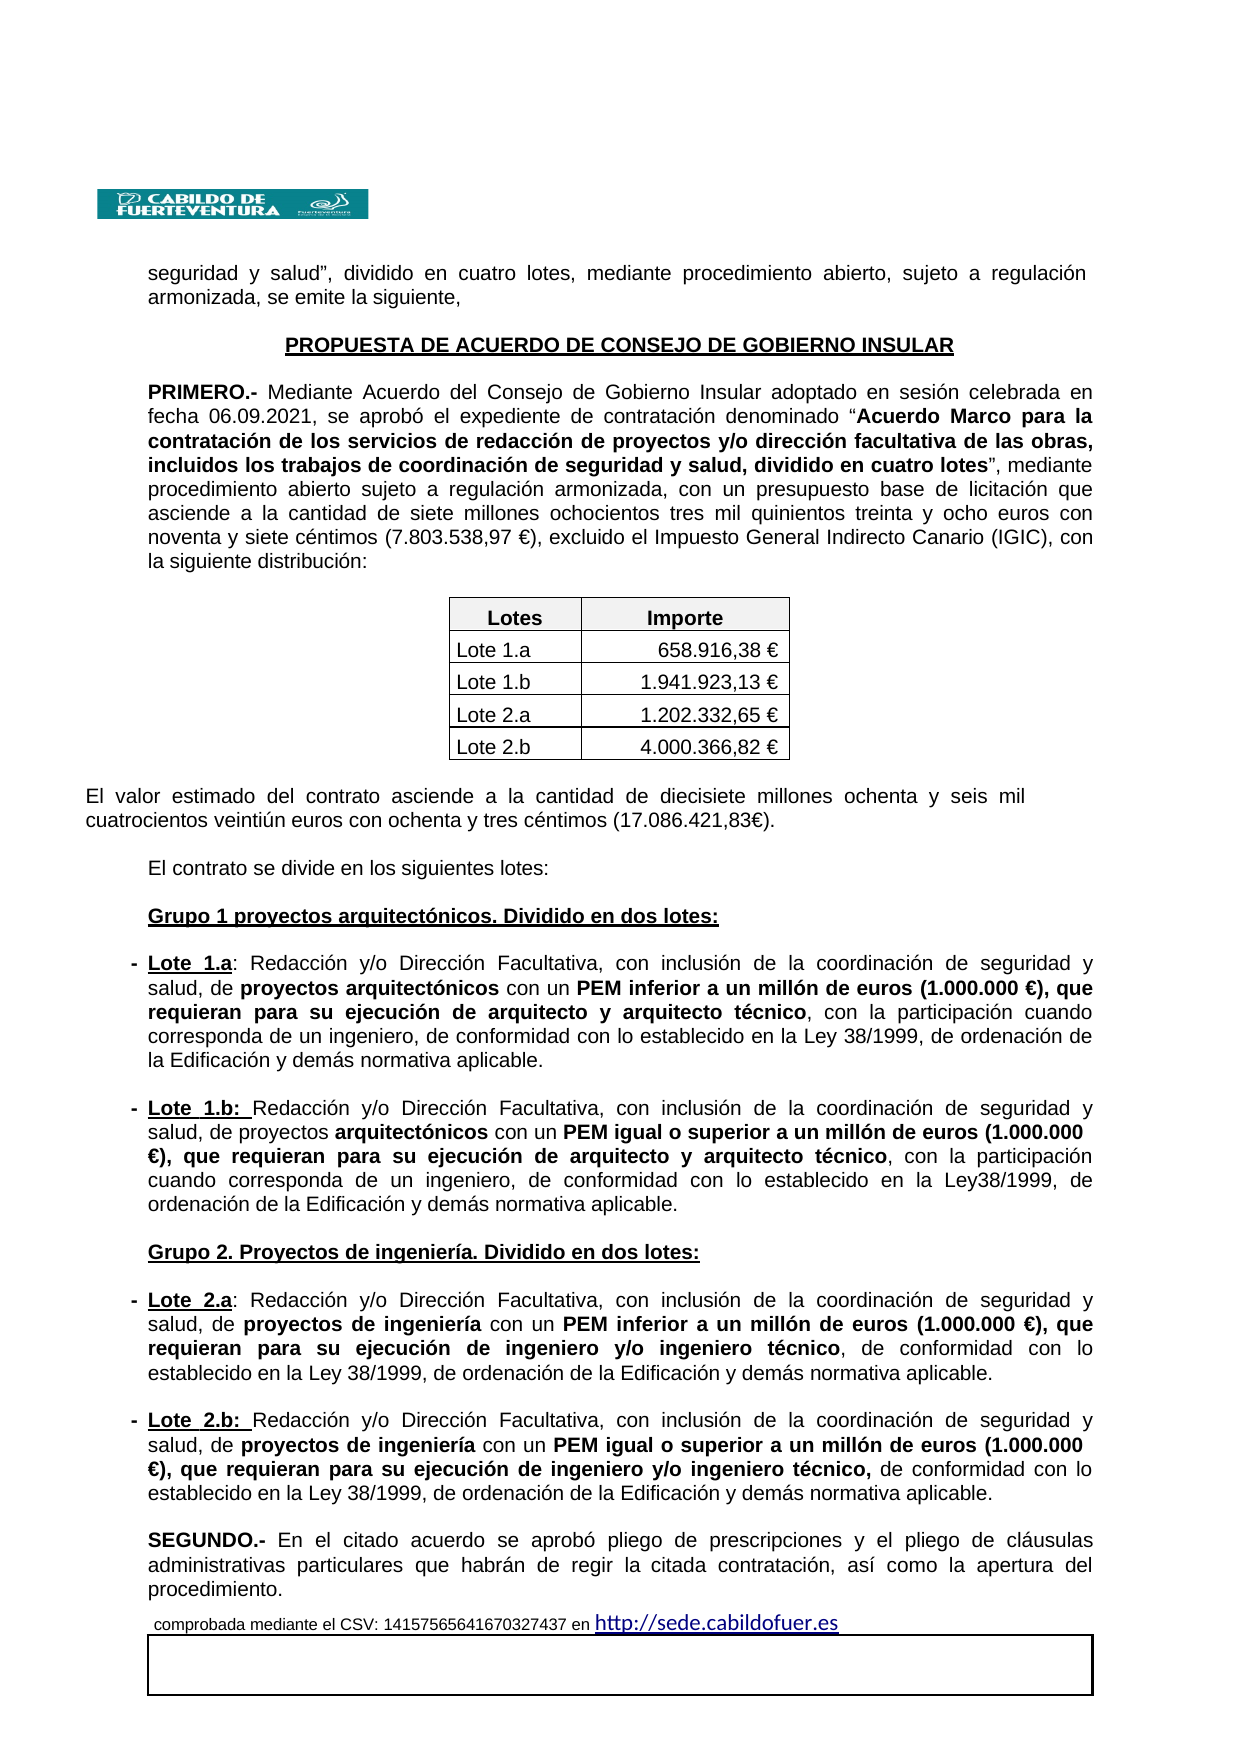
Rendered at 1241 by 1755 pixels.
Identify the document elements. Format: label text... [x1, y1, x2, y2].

table_cell 4.000.366,82 € [582, 728, 789, 759]
table_cell 658.916,38 € [582, 631, 789, 662]
table_cell Lote 1.a [450, 631, 581, 662]
subtitle El valor estimado del contrato asciende a la cantidad de diecisiete millones ochenta y seis mil cuatrocientos veintiún euros con ochenta y tres céntimos (17.086.421,83€). [85, 783, 1091, 832]
table_cell Lote 1.b [450, 663, 581, 694]
text seguridad y salud”, dividido en cuatro lotes, mediante procedimiento abierto, sujeto a regulación armonizada, se emite la siguiente, [148, 260, 1091, 308]
text PROPUESTA DE ACUERDO DE CONSEJO DE GOBIERNO INSULAR [285, 332, 1107, 356]
text €), que requieran para su ejecución de arquitecto y arquitecto técnico, con la participación cuando corresponda de un ingeniero, de conformidad con lo establecido en la Ley38/1999, de ordenación de la Edificación y demás normativa aplicable. [148, 1144, 1093, 1216]
subtitle SEGUNDO.- En el citado acuerdo se aprobó pliego de prescripciones y el pliego de cláusulas administrativas particulares que habrán de regir la citada contratación, así como la apertura del procedimiento. [148, 1528, 1093, 1601]
list Lote 2.b: Redacción y/o Dirección Facultativa, con inclusión de la coordinación de seguridad y salud, de proyectos de ingeniería con un PEM igual o superior a un millón de euros (1.000.000 [131, 1408, 1093, 1456]
table_header Lotes [450, 598, 581, 629]
table_cell 1.941.923,13 € [582, 663, 789, 694]
subtitle Grupo 2. Proyectos de ingeniería. Dividido en dos lotes: [148, 1240, 1107, 1264]
picture [97, 189, 369, 219]
list Lote 1.b: Redacción y/o Dirección Facultativa, con inclusión de la coordinación de seguridad y salud, de proyectos arquitectónicos con un PEM igual o superior a un millón de euros (1.000.000 [131, 1096, 1093, 1144]
table_cell Lote 2.a [450, 695, 581, 726]
table_cell Lote 2.b [450, 728, 581, 759]
text El contrato se divide en los siguientes lotes: [148, 856, 1107, 879]
table_header Importe [582, 598, 789, 629]
text PRIMERO.- Mediante Acuerdo del Consejo de Gobierno Insular adoptado en sesión celebrada en fecha 06.09.2021, se aprobó el expediente de contratación denominado “Acuerdo Marco para la contratación de los servicios de redacción de proyectos y/o dirección facultativa de las obras, incluidos los trabajos de coordinación de seguridad y salud, dividido en cuatro lotes”, mediante procedimiento abierto sujeto a regulación armonizada, con un presupuesto base de licitación que asciende a la cantidad de siete millones ochocientos tres mil quinientos treinta y ocho euros con noventa y siete céntimos (7.803.538,97 €), excluido el Impuesto General Indirecto Canario (IGIC), con la siguiente distribución: [148, 380, 1093, 573]
text €), que requieran para su ejecución de ingeniero y/o ingeniero técnico, de conformidad con lo establecido en la Ley 38/1999, de ordenación de la Edificación y demás normativa aplicable. [148, 1456, 1093, 1504]
list Lote 2.a: Redacción y/o Dirección Facultativa, con inclusión de la coordinación de seguridad y salud, de proyectos de ingeniería con un PEM inferior a un millón de euros (1.000.000 €), que requieran para su ejecución de ingeniero y/o ingeniero técnico, de conformidad con lo establecido en la Ley 38/1999, de ordenación de la Edificación y demás normativa aplicable. [131, 1288, 1093, 1384]
text Grupo 1 proyectos arquitectónicos. Dividido en dos lotes: [148, 903, 1107, 927]
list Lote 1.a: Redacción y/o Dirección Facultativa, con inclusión de la coordinación de seguridad y salud, de proyectos arquitectónicos con un PEM inferior a un millón de euros (1.000.000 €), que requieran para su ejecución de arquitecto y arquitecto técnico, con la participación cuando corresponda de un ingeniero, de conformidad con lo establecido en la Ley 38/1999, de ordenación de la Edificación y demás normativa aplicable. [131, 951, 1093, 1072]
table_cell 1.202.332,65 € [582, 695, 789, 726]
